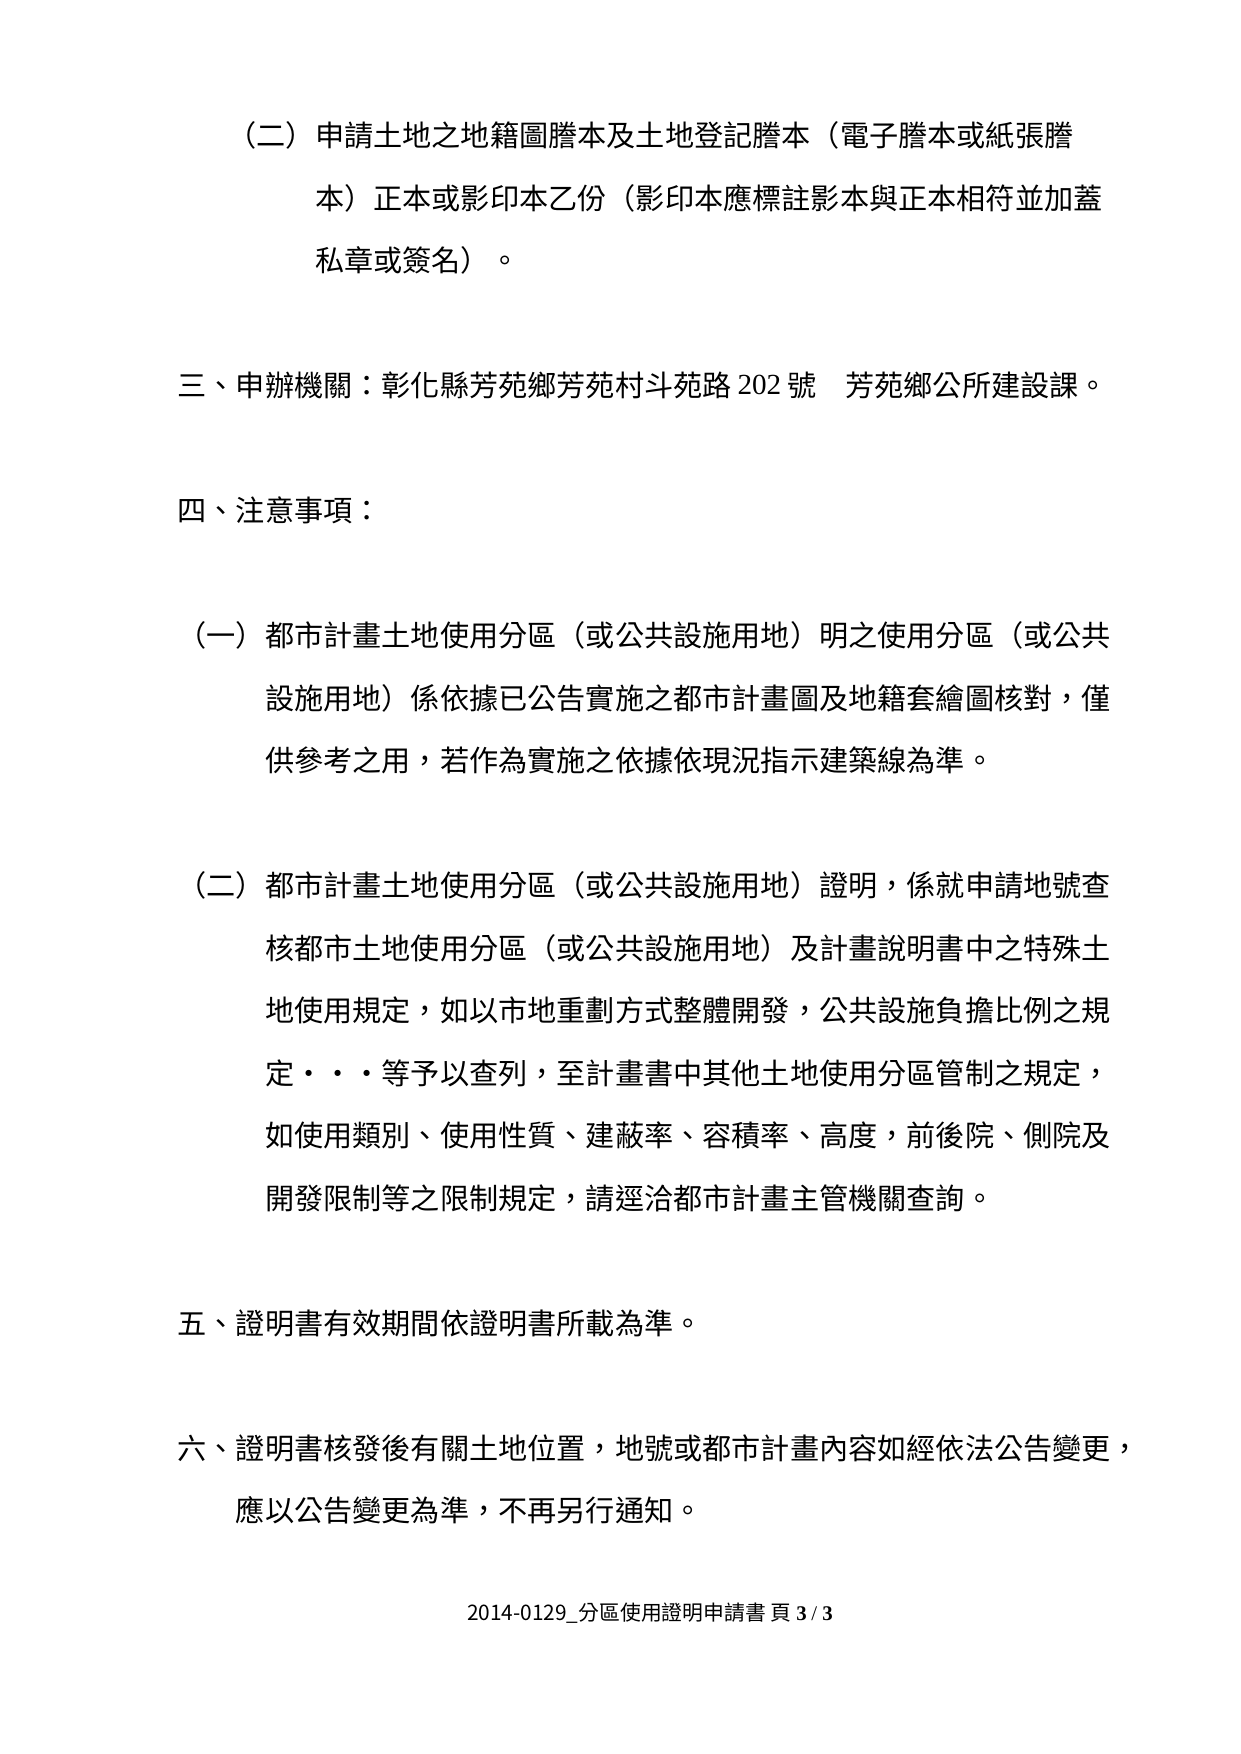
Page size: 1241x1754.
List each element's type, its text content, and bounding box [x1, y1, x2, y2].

text （二）都市計畫土地使用分區（或公共設施用地）證明，係就申請地號查核都市土地使用分區（或公共設施用地）及計畫說明書中之特殊土地使用規定，如以市地重劃方式整體開發，公共設施負擔比例之規定‧‧‧等予以查列，至計畫書中其他土地使用分區管制之規定，如使用類別、使用性質、建蔽率、容積率、高度，前後院、側院及開發限制等之限制規定，請逕洽都市計畫主管機關查詢。 [177, 842, 1122, 1217]
text 五、證明書有效期間依證明書所載為準。 [177, 1280, 1122, 1342]
text 六、證明書核發後有關土地位置，地號或都市計畫內容如經依法公告變更，應以公告變更為準，不再另行通知。 [177, 1405, 1122, 1530]
text 四、注意事項： [177, 467, 1122, 530]
text （二）申請土地之地籍圖謄本及土地登記謄本（電子謄本或紙張謄本）正本或影印本乙份（影印本應標註影本與正本相符並加蓋私章或簽名）。 [227, 92, 1122, 280]
text （一）都市計畫土地使用分區（或公共設施用地）明之使用分區（或公共設施用地）係依據已公告實施之都市計畫圖及地籍套繪圖核對，僅供參考之用，若作為實施之依據依現況指示建築線為準。 [177, 592, 1122, 780]
text 三、申辦機關：彰化縣芳苑鄉芳苑村斗苑路202號 芳苑鄉公所建設課。 [177, 342, 1122, 405]
